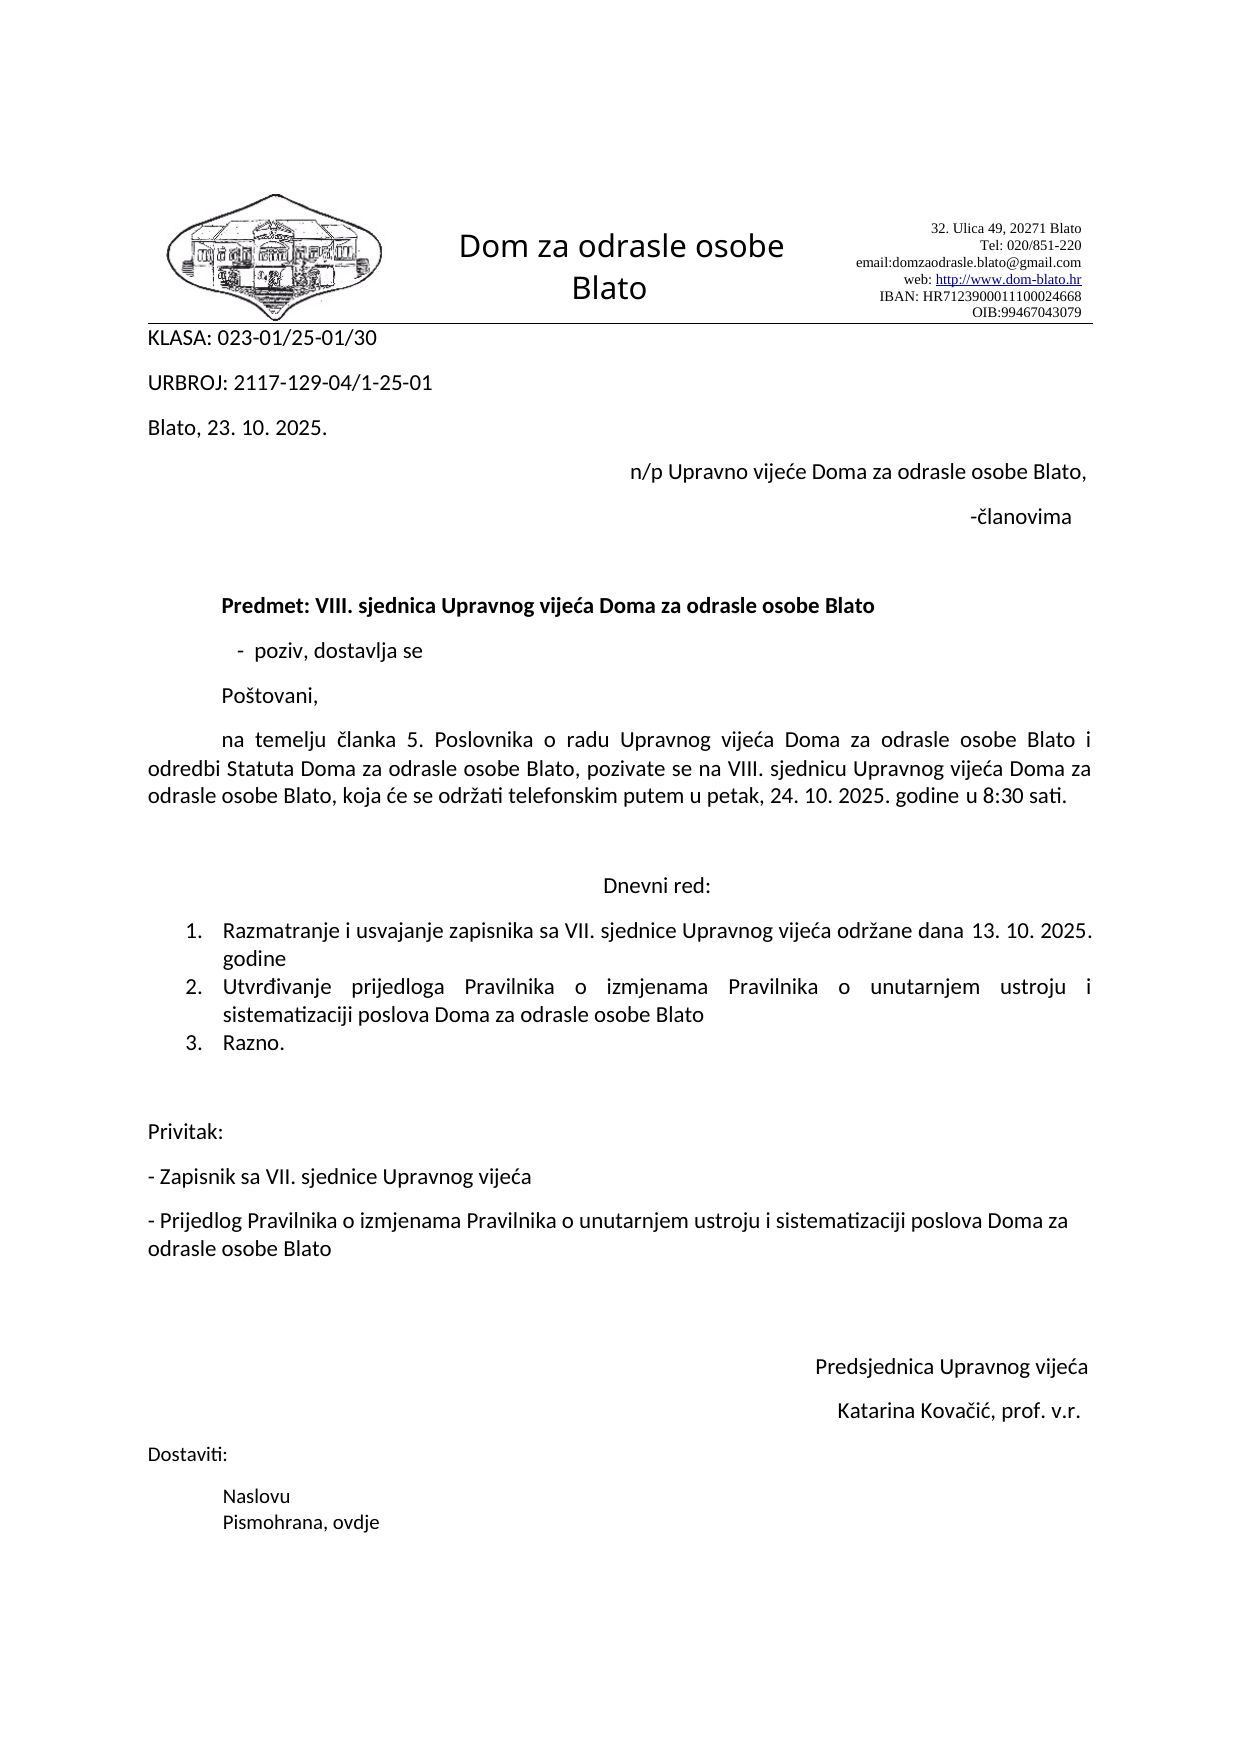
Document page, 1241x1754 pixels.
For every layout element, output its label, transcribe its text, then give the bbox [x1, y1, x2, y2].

table_header Dom za odrasle osobe Blato [401, 192, 817, 322]
text Predmet: VIII. sjednica Upravnog vijeća Doma za odrasle osobe Blato [148, 592, 1093, 619]
text -članovima [148, 502, 1093, 530]
text Naslovu [223, 1483, 1093, 1509]
list Utvrđivanje prijedloga Pravilnika o izmjenama Pravilnika o unutarnjem ustroju i sistematizaciji poslova Doma za odrasle osobe Blato [185, 972, 1093, 1028]
text Blato, 23. 10. 2025. [148, 413, 1093, 441]
text Predsjednica Upravnog vijeća [775, 1352, 1093, 1380]
text URBROJ: 2117-129-04/1-25-01 [148, 368, 1093, 396]
table_header [148, 192, 158, 322]
text KLASA: 023-01/25-01/30 [148, 324, 1093, 351]
table_header [389, 192, 401, 322]
text Katarina Kovačić, prof. v.r. [148, 1397, 1093, 1425]
text - poziv, dostavlja se [148, 636, 1093, 664]
text - Zapisnik sa VII. sjednice Upravnog vijeća [148, 1162, 1093, 1190]
text Privitak: [148, 1117, 1093, 1145]
text na temelju članka 5. Poslovnika o radu Upravnog vijeća Doma za odrasle osobe Blato i odredbi Statuta Doma za odrasle osobe Blato, pozivate se na VIII. sjednicu Upravnog vijeća Doma za odrasle osobe Blato, koja će se održati telefonskim putem u petak, 24. 10. 2025. godine u 8:30 sati. [148, 726, 1093, 810]
text - Prijedlog Pravilnika o izmjenama Pravilnika o unutarnjem ustroju i sistematizaciji poslova Doma za odrasle osobe Blato [148, 1207, 1093, 1263]
text Pismohrana, ovdje [223, 1509, 1093, 1534]
text Poštovani, [148, 681, 1093, 709]
list Razmatranje i usvajanje zapisnika sa VII. sjednice Upravnog vijeća održane dana 13. 10. 2025. godine [185, 916, 1093, 972]
list Razno. [185, 1028, 1093, 1056]
text n/p Upravno vijeće Doma za odrasle osobe Blato, [148, 457, 1093, 486]
text Dnevni red: [148, 871, 1093, 899]
table_header 32. Ulica 49, 20271 Blato Tel: 020/851-220 email:domzaodrasle.blato@gmail.com web: http://www.dom-blato.hr IBAN: HR7123900011100024668 OIB:99467043079 [817, 192, 1093, 322]
text Dostaviti: [148, 1441, 1093, 1467]
